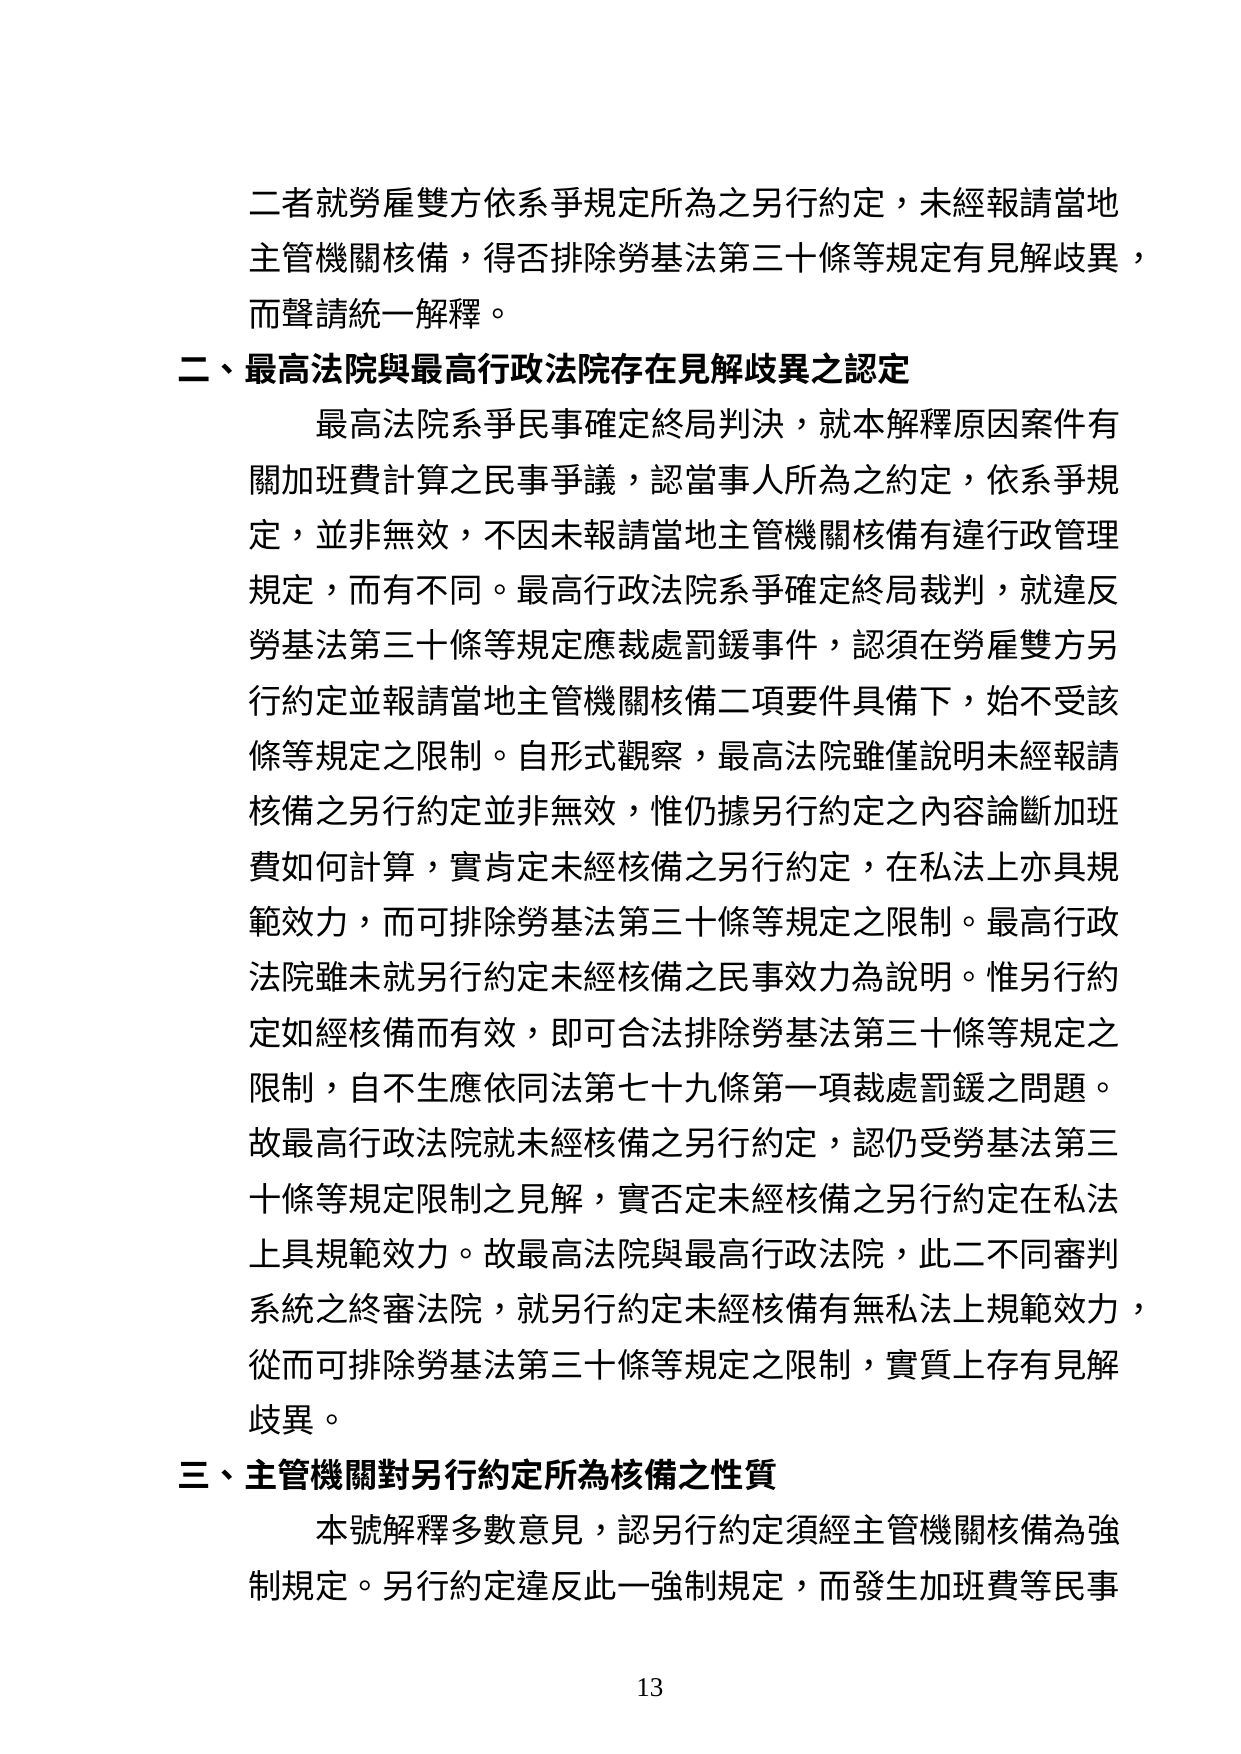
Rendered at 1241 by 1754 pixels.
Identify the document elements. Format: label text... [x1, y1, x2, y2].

text 本號解釋多數意見，認另行約定須經主管機關核備為強制規定。另行約定違反此一強制規定，而發生加班費等民事爭議時，循民法第七十一條及勞基法第一條規定之整體意旨，法院應本於保護勞工權益之立法目的，依勞基法第三十條等規定調整相關約定，按勞基法第二十四條、第三十九條規定計付工資。是本號解釋多數意見將系爭規定之核備要求定性為強制規定。勞雇雙方之另行約定未經核備，雖違反法律之強制規定，惟基於法律保護勞工權益之立法目的，無從僅以另行約定未經核備為由，而逕認該另行約定為無效。法院於發生民事爭議之個案中應調整相關約定，以保護勞工權益。 [248, 1499, 1122, 1609]
text 本號解釋聲請人受僱擔任現金運送保全員，與其雇主簽訂有僱用合約書及保全人員約定書，惟雇主未將上稱合約書及約定書報請當地主管機關核備。嗣聲請人與雇主，就雙方之勞動契約是否有系爭規定之適用，而得排除勞基法第三十條規定之工作時數上限，並據以計算加班費發生爭執。最高法院系爭民事確定終局判決肯認前審之法律見解，認勞雇雙方有關之約定，依系爭規定並非無效，不因未報請當地主管機關核備，有違行政管理規定而有不同。聲請人認最高法院系爭民事確定終局判決與最高行政法院系爭確定終局裁判，二者就勞雇雙方依系爭規定所為之另行約定，未經報請當地主管機關核備，得否排除勞基法第三十條等規定有見解歧異，而聲請統一解釋。 [248, 171, 1122, 337]
text 最高法院系爭民事確定終局判決，就本解釋原因案件有關加班費計算之民事爭議，認當事人所為之約定，依系爭規定，並非無效，不因未報請當地主管機關核備有違行政管理規定，而有不同。最高行政法院系爭確定終局裁判，就違反勞基法第三十條等規定應裁處罰鍰事件，認須在勞雇雙方另行約定並報請當地主管機關核備二項要件具備下，始不受該條等規定之限制。自形式觀察，最高法院雖僅說明未經報請核備之另行約定並非無效，惟仍據另行約定之內容論斷加班費如何計算，實肯定未經核備之另行約定，在私法上亦具規範效力，而可排除勞基法第三十條等規定之限制。最高行政法院雖未就另行約定未經核備之民事效力為說明。惟另行約定如經核備而有效，即可合法排除勞基法第三十條等規定之限制，自不生應依同法第七十九條第一項裁處罰鍰之問題。故最高行政法院就未經核備之另行約定，認仍受勞基法第三十條等規定限制之見解，實否定未經核備之另行約定在私法上具規範效力。故最高法院與最高行政法院，此二不同審判系統之終審法院，就另行約定未經核備有無私法上規範效力，從而可排除勞基法第三十條等規定之限制，實質上存有見解歧異。 [248, 392, 1122, 1443]
text 二、最高法院與最高行政法院存在見解歧異之認定 [177, 337, 1122, 392]
text 三、主管機關對另行約定所為核備之性質 [177, 1443, 1122, 1499]
